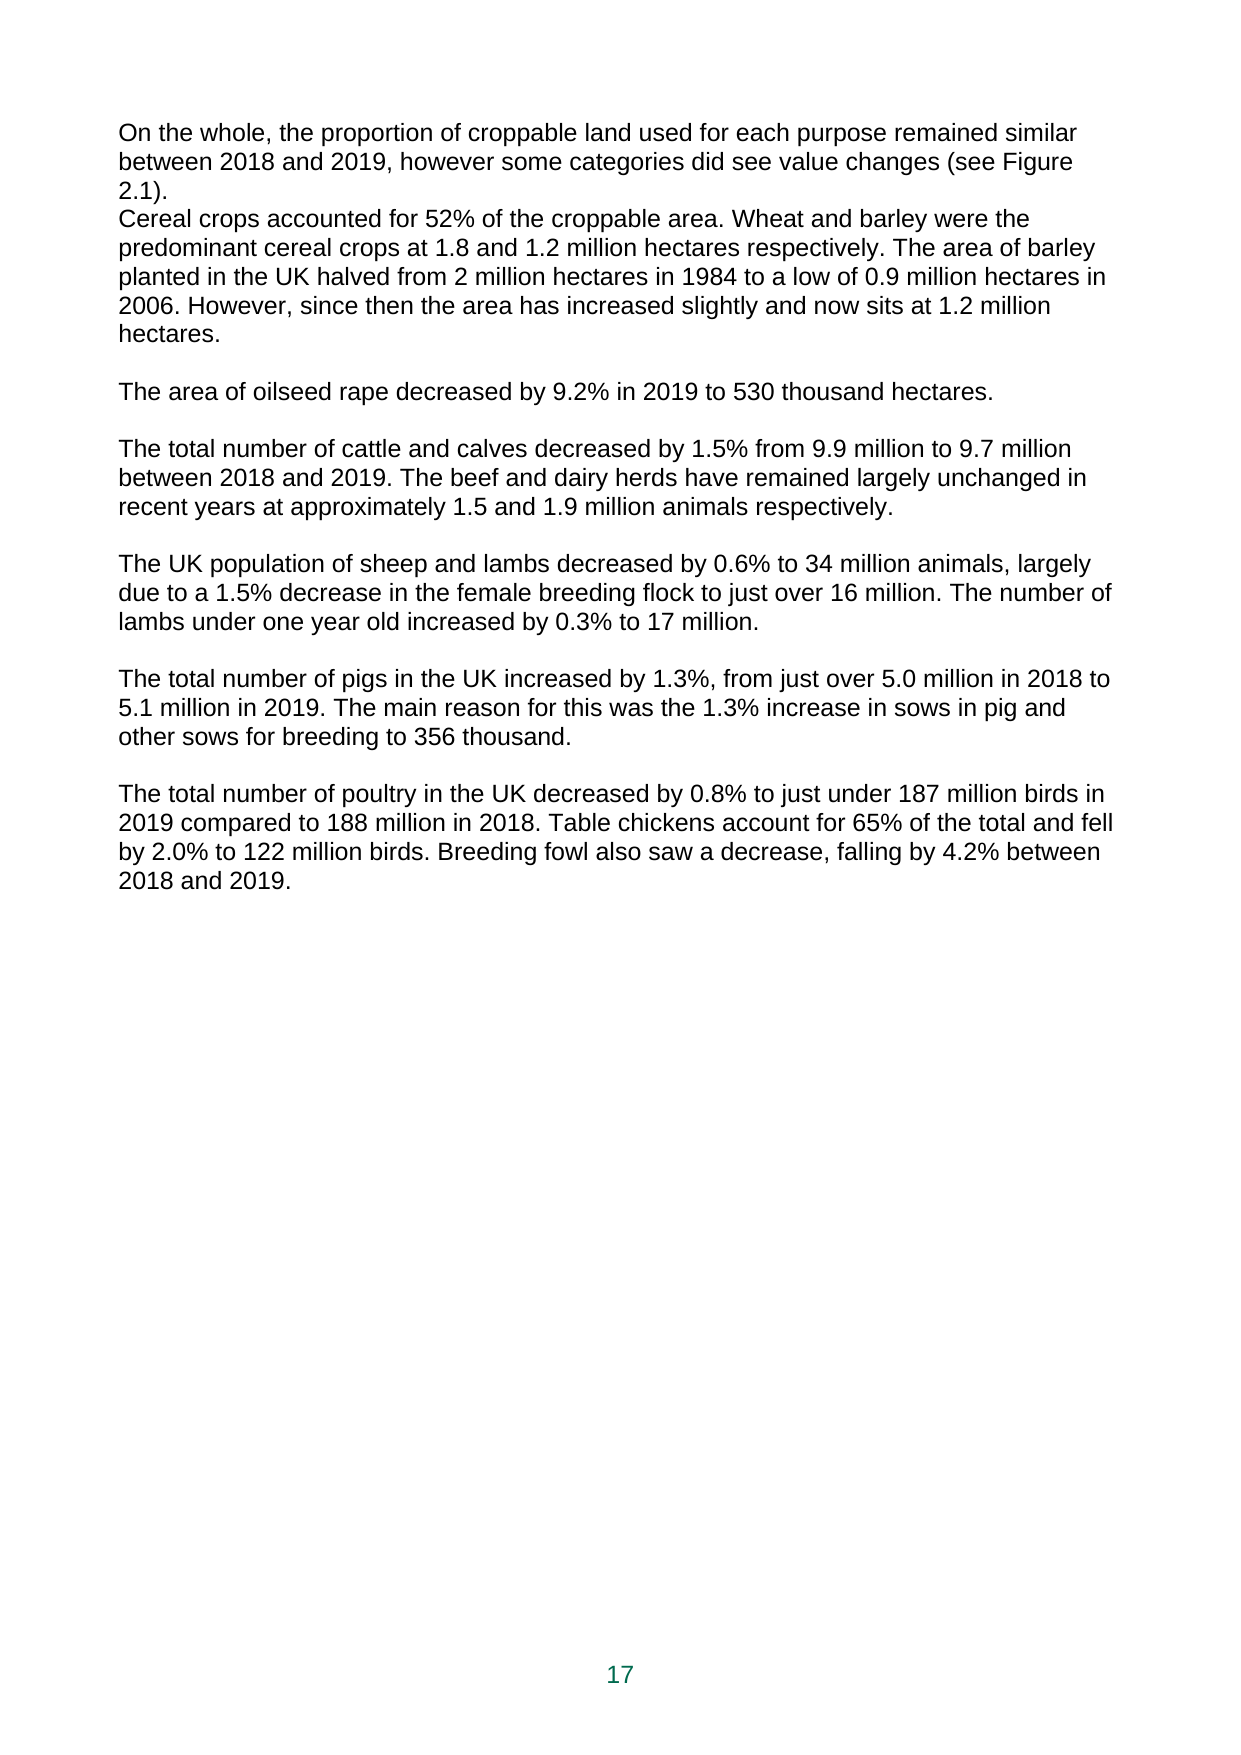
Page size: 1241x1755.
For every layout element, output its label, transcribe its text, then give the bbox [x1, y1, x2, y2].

text The total number of pigs in the UK increased by 1.3%, from just over 5.0 million in 2018 to 5.1 million in 2019. The main reason for this was the 1.3% increase in sows in pig and other sows for breeding to 356 thousand. [118, 664, 1122, 751]
text The total number of poultry in the UK decreased by 0.8% to just under 187 million birds in 2019 compared to 188 million in 2018. Table chickens account for 65% of the total and fell by 2.0% to 122 million birds. Breeding fowl also saw a decrease, falling by 4.2% between 2018 and 2019. [118, 779, 1122, 894]
text The UK population of sheep and lambs decreased by 0.6% to 34 million animals, largely due to a 1.5% decrease in the female breeding flock to just over 16 million. The number of lambs under one year old increased by 0.3% to 17 million. [118, 549, 1122, 636]
text On the whole, the proportion of croppable land used for each purpose remained similar between 2018 and 2019, however some categories did see value changes (see Figure 2.1). [118, 118, 1122, 204]
text The total number of cattle and calves decreased by 1.5% from 9.9 million to 9.7 million between 2018 and 2019. The beef and dairy herds have remained largely unchanged in recent years at approximately 1.5 and 1.9 million animals respectively. [118, 434, 1122, 521]
text Cereal crops accounted for 52% of the croppable area. Wheat and barley were the predominant cereal crops at 1.8 and 1.2 million hectares respectively. The area of barley planted in the UK halved from 2 million hectares in 1984 to a low of 0.9 million hectares in 2006. However, since then the area has increased slightly and now sits at 1.2 million hectares. [118, 204, 1122, 348]
text The area of oilseed rape decreased by 9.2% in 2019 to 530 thousand hectares. [118, 377, 1122, 406]
